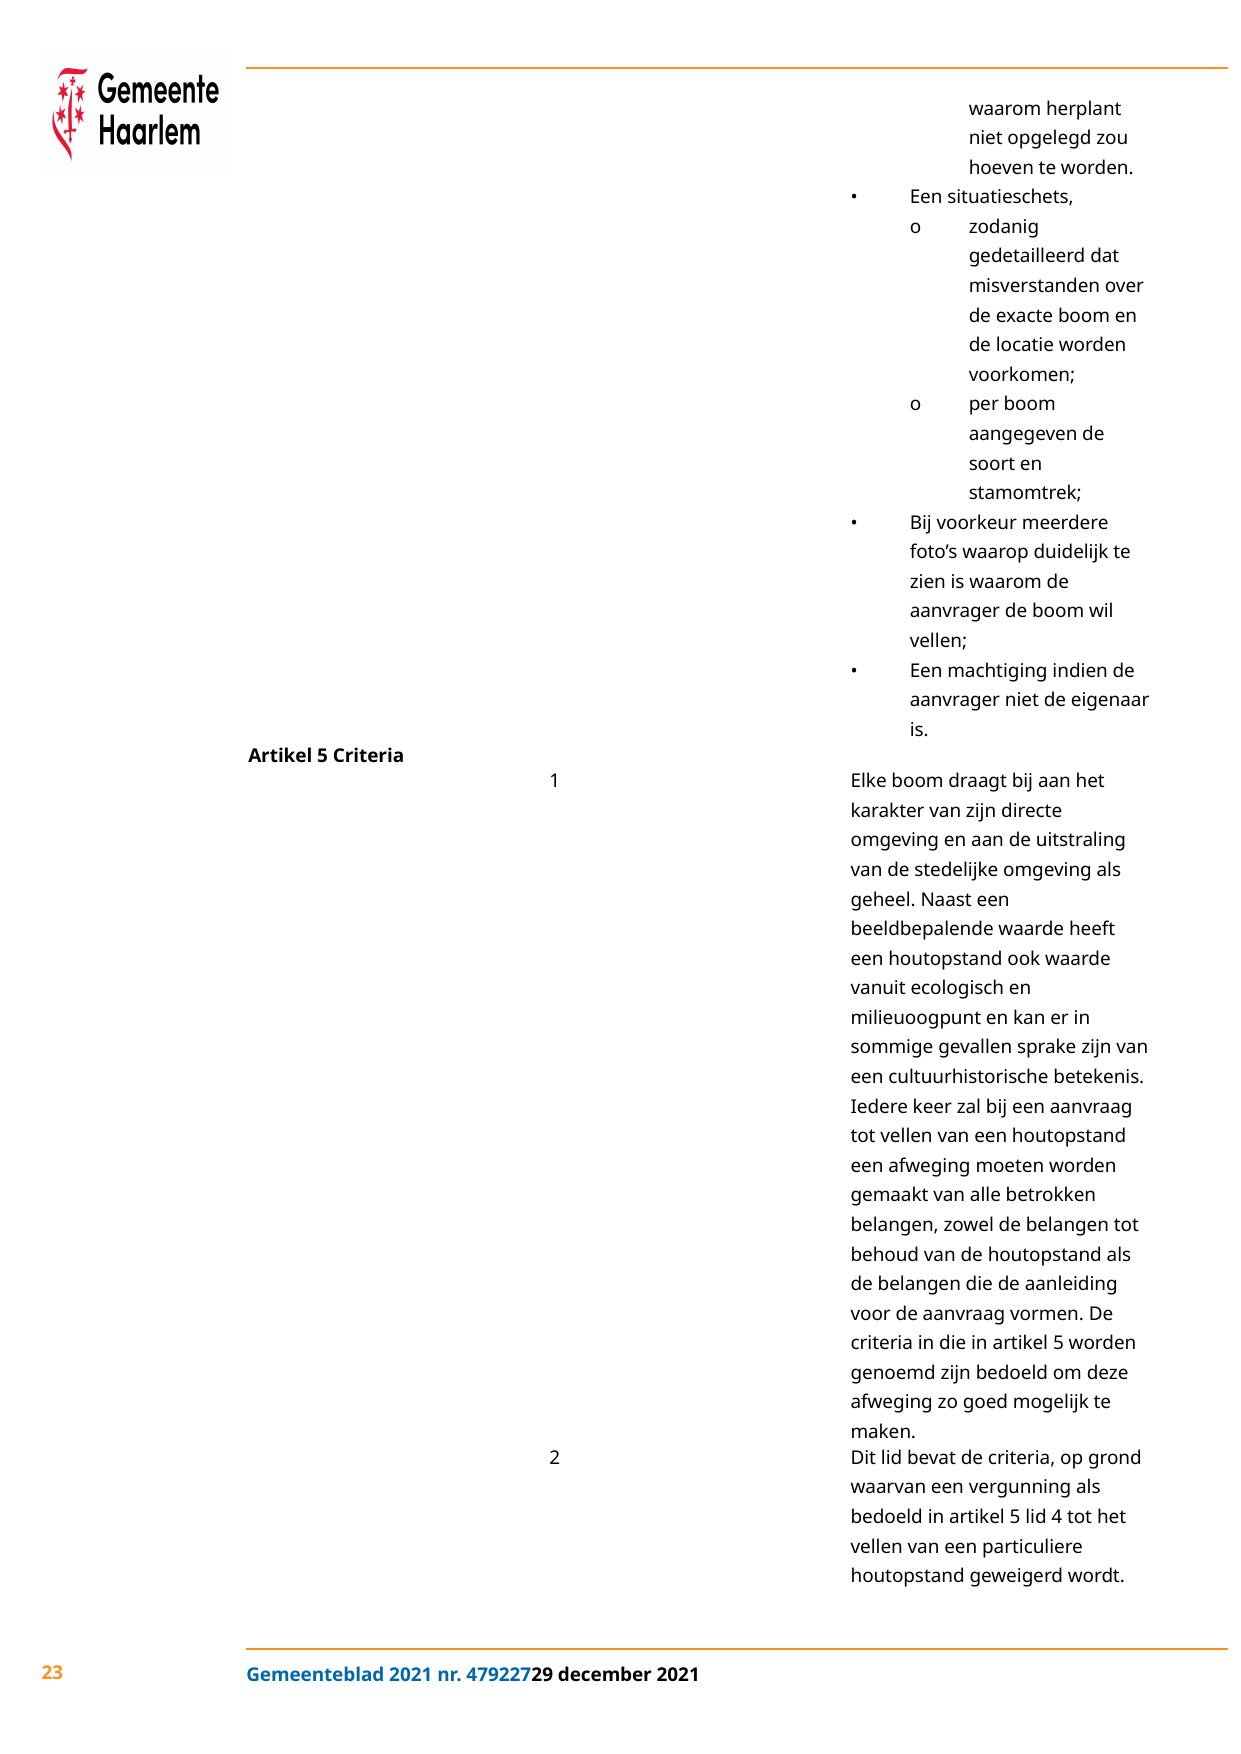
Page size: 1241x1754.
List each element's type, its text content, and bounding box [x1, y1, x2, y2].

table_cell [248, 95, 549, 742]
table_cell Artikel 5 Criteria [248, 742, 1152, 767]
table_cell [248, 768, 549, 1444]
table_cell Elke boom draagt bij aan het karakter van zijn directe omgeving en aan de uitstraling van de stedelijke omgeving als geheel. Naast een beeldbepalende waarde heeft een houtopstand ook waarde vanuit ecologisch en milieuoogpunt en kan er in sommige gevallen sprake zijn van een cultuurhistorische betekenis. Iedere keer zal bij een aanvraag tot vellen van een houtopstand een afweging moeten worden gemaakt van alle betrokken belangen, zowel de belangen tot behoud van de houtopstand als de belangen die de aanleiding voor de aanvraag vormen. De criteria in die in artikel 5 worden genoemd zijn bedoeld om deze afweging zo goed mogelijk te maken. [850, 768, 1152, 1444]
table_cell 1 [549, 768, 850, 1444]
table_cell waarom herplant niet opgelegd zou hoeven te worden. Een situatieschets, zodanig gedetailleerd dat misverstanden over de exacte boom en de locatie worden voorkomen; per boom aangegeven de soort en stamomtrek; Bij voorkeur meerdere foto’s waarop duidelijk te zien is waarom de aanvrager de boom wil vellen; Een machtiging indien de aanvrager niet de eigenaar is. [850, 95, 1152, 742]
table_cell [549, 95, 850, 742]
table_cell [248, 1444, 549, 1588]
table_cell Dit lid bevat de criteria, op grond waarvan een vergunning als bedoeld in artikel 5 lid 4 tot het vellen van een particuliere houtopstand geweigerd wordt. [850, 1444, 1152, 1588]
picture [41, 47, 231, 172]
table_cell 2 [549, 1444, 850, 1588]
